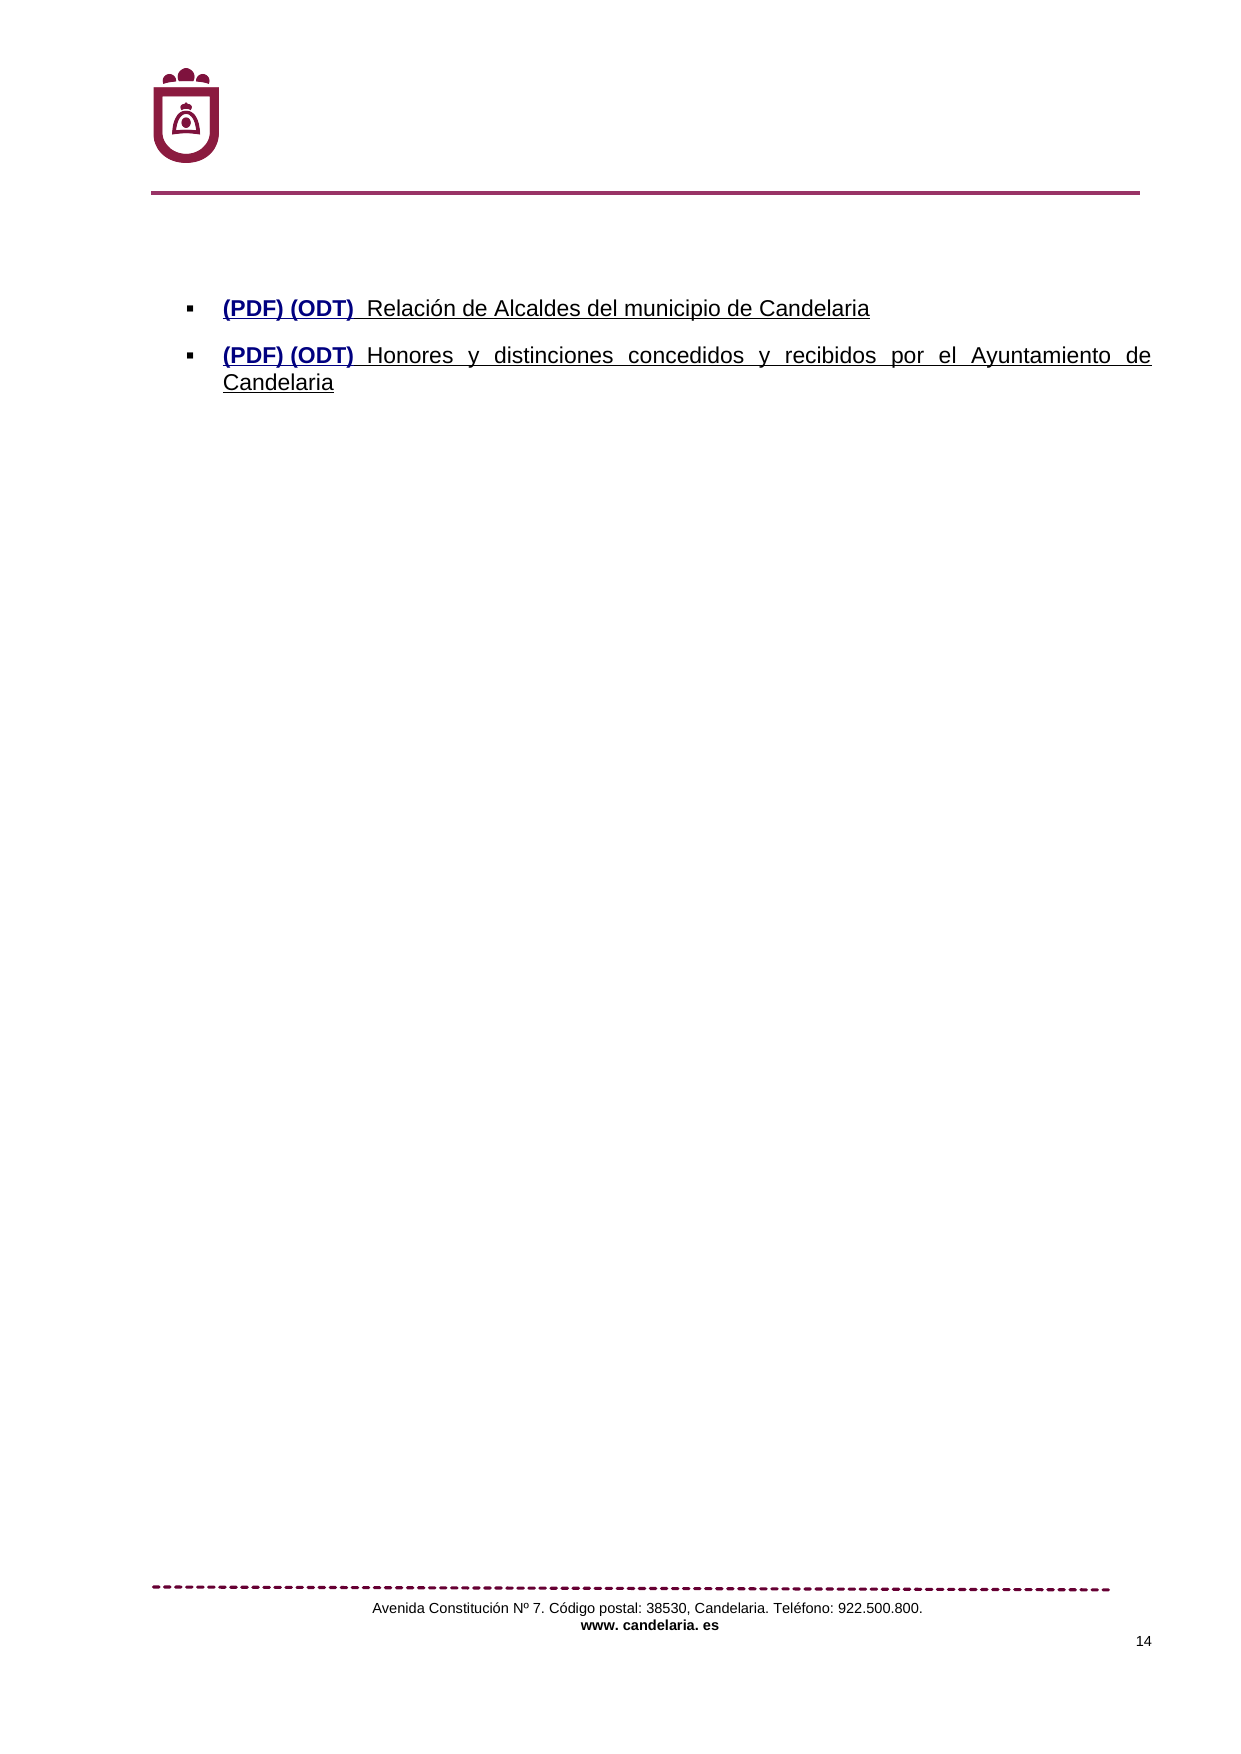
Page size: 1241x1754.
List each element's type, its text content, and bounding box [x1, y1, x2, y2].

list (PDF) (ODT) Honores y distinciones concedidos y recibidos por el Ayuntamiento de Candelaria [185, 342, 1152, 395]
list (PDF) (ODT) Relación de Alcaldes del municipio de Candelaria [185, 295, 1152, 322]
